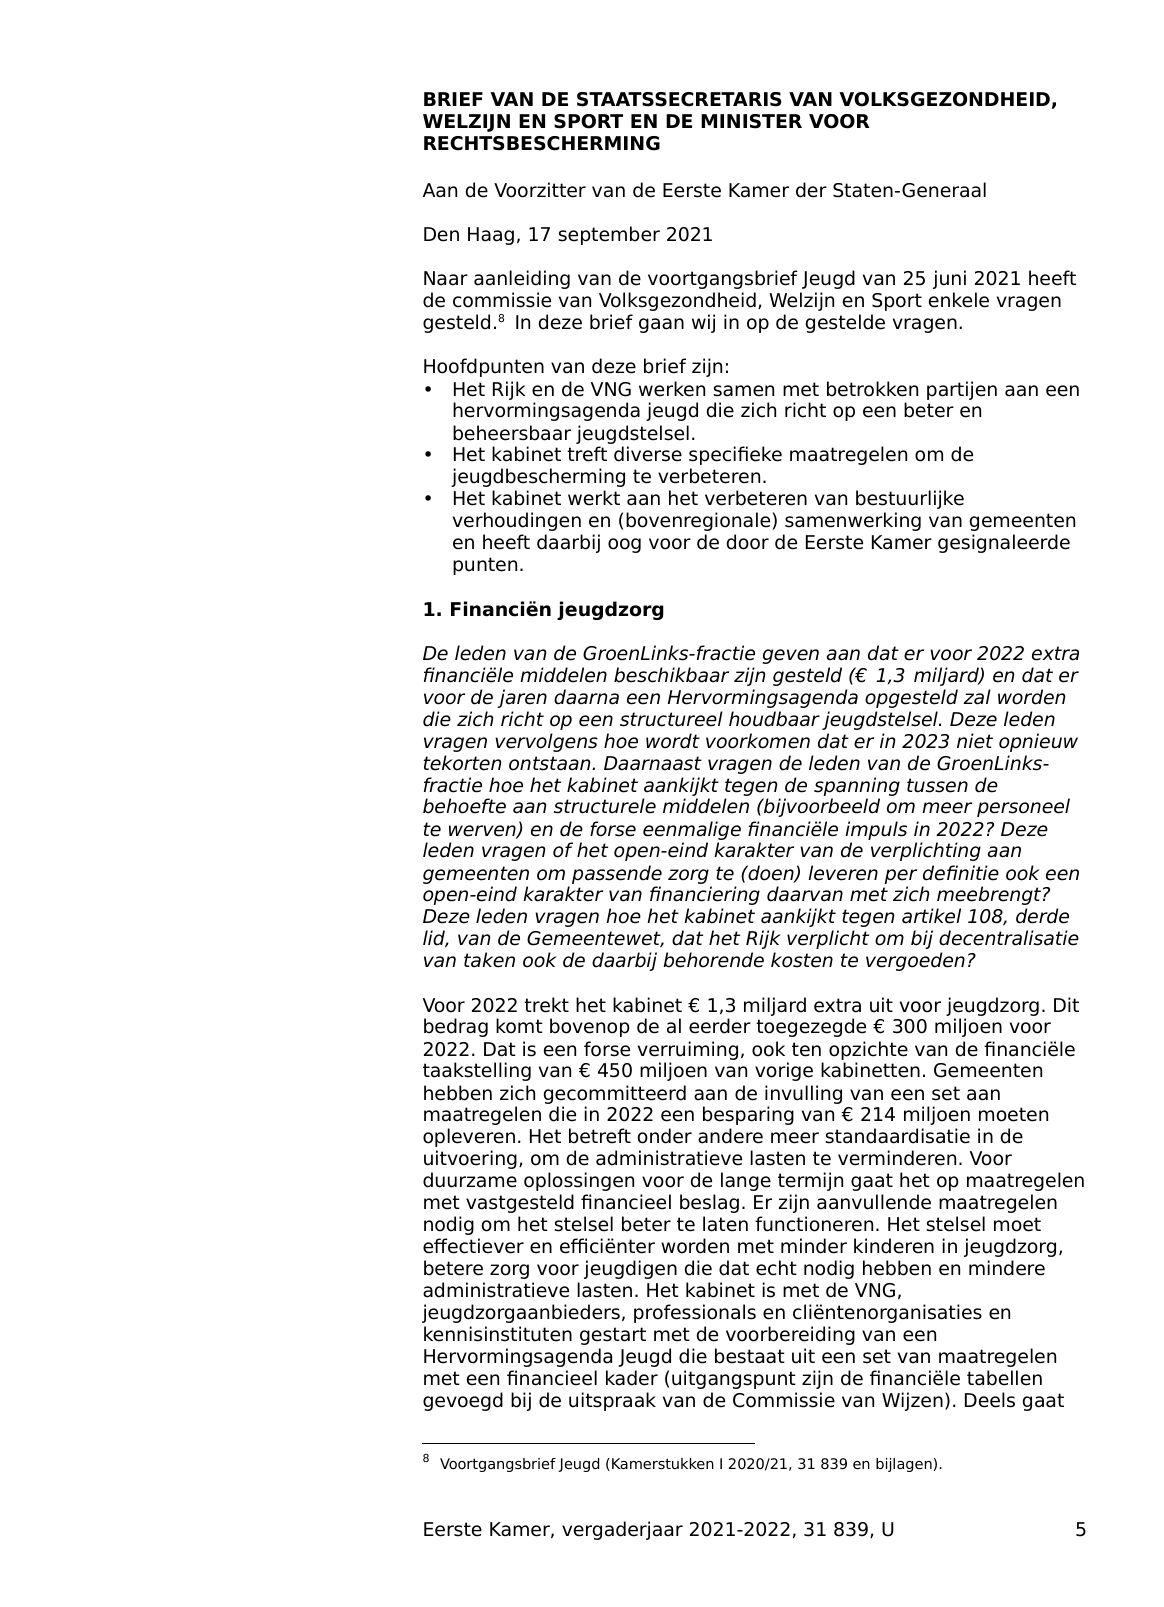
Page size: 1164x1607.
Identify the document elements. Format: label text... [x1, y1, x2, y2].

text Naar aanleiding van de voortgangsbrief Jeugd van 25 juni 2021 heeft de commissie van Volksgezondheid, Welzijn en Sport enkele vragen gesteld. In deze brief gaan wij in op de gestelde vragen. [422, 268, 1087, 334]
text • Het kabinet treft diverse specifieke maatregelen om de jeugdbescherming te verbeteren. [422, 444, 1087, 488]
text Hoofdpunten van deze brief zijn: [422, 356, 1087, 378]
text Den Haag, 17 september 2021 [422, 224, 1087, 246]
text • Het kabinet werkt aan het verbeteren van bestuurlijke verhoudingen en (bovenregionale) samenwerking van gemeenten en heeft daarbij oog voor de door de Eerste Kamer gesignaleerde punten. [422, 488, 1087, 576]
subtitle BRIEF VAN DE STAATSSECRETARIS VAN VOLKSGEZONDHEID, WELZIJN EN SPORT EN DE MINISTER VOOR RECHTSBESCHERMING [422, 89, 1087, 155]
text Voortgangsbrief Jeugd (Kamerstukken I 2020/21, 31 839 en bijlagen). [422, 1452, 1087, 1474]
text De leden van de GroenLinks-fractie geven aan dat er voor 2022 extra financiële middelen beschikbaar zijn gesteld (€ 1,3 miljard) en dat er voor de jaren daarna een Hervormingsagenda opgesteld zal worden die zich richt op een structureel houdbaar jeugdstelsel. Deze leden vragen vervolgens hoe wordt voorkomen dat er in 2023 niet opnieuw tekorten ontstaan. Daarnaast vragen de leden van de GroenLinks-fractie hoe het kabinet aankijkt tegen de spanning tussen de behoefte aan structurele middelen (bijvoorbeeld om meer personeel te werven) en de forse eenmalige financiële impuls in 2022? Deze leden vragen of het open-eind karakter van de verplichting aan gemeenten om passende zorg te (doen) leveren per definitie ook een open-eind karakter van financiering daarvan met zich meebrengt? Deze leden vragen hoe het kabinet aankijkt tegen artikel 108, derde lid, van de Gemeentewet, dat het Rijk verplicht om bij decentralisatie van taken ook de daarbij behorende kosten te vergoeden? [422, 643, 1087, 972]
text Voor 2022 trekt het kabinet € 1,3 miljard extra uit voor jeugdzorg. Dit bedrag komt bovenop de al eerder toegezegde € 300 miljoen voor 2022. Dat is een forse verruiming, ook ten opzichte van de financiële taakstelling van € 450 miljoen van vorige kabinetten. Gemeenten hebben zich gecommitteerd aan de invulling van een set aan maatregelen die in 2022 een besparing van € 214 miljoen moeten opleveren. Het betreft onder andere meer standaardisatie in de uitvoering, om de administratieve lasten te verminderen. Voor duurzame oplossingen voor de lange termijn gaat het op maatregelen met vastgesteld financieel beslag. Er zijn aanvullende maatregelen nodig om het stelsel beter te laten functioneren. Het stelsel moet effectiever en efficiënter worden met minder kinderen in jeugdzorg, betere zorg voor jeugdigen die dat echt nodig hebben en mindere administratieve lasten. Het kabinet is met de VNG, jeugdzorgaanbieders, professionals en cliëntenorganisaties en kennisinstituten gestart met de voorbereiding van een Hervormingsagenda Jeugd die bestaat uit een set van maatregelen met een financieel kader (uitgangspunt zijn de financiële tabellen gevoegd bij de uitspraak van de Commissie van Wijzen). Deels gaat [422, 994, 1087, 1412]
text • Het Rijk en de VNG werken samen met betrokken partijen aan een hervormingsagenda jeugd die zich richt op een beter en beheersbaar jeugdstelsel. [422, 378, 1087, 444]
subtitle 1. Financiën jeugdzorg [422, 598, 1087, 620]
text Aan de Voorzitter van de Eerste Kamer der Staten-Generaal [422, 180, 1087, 202]
